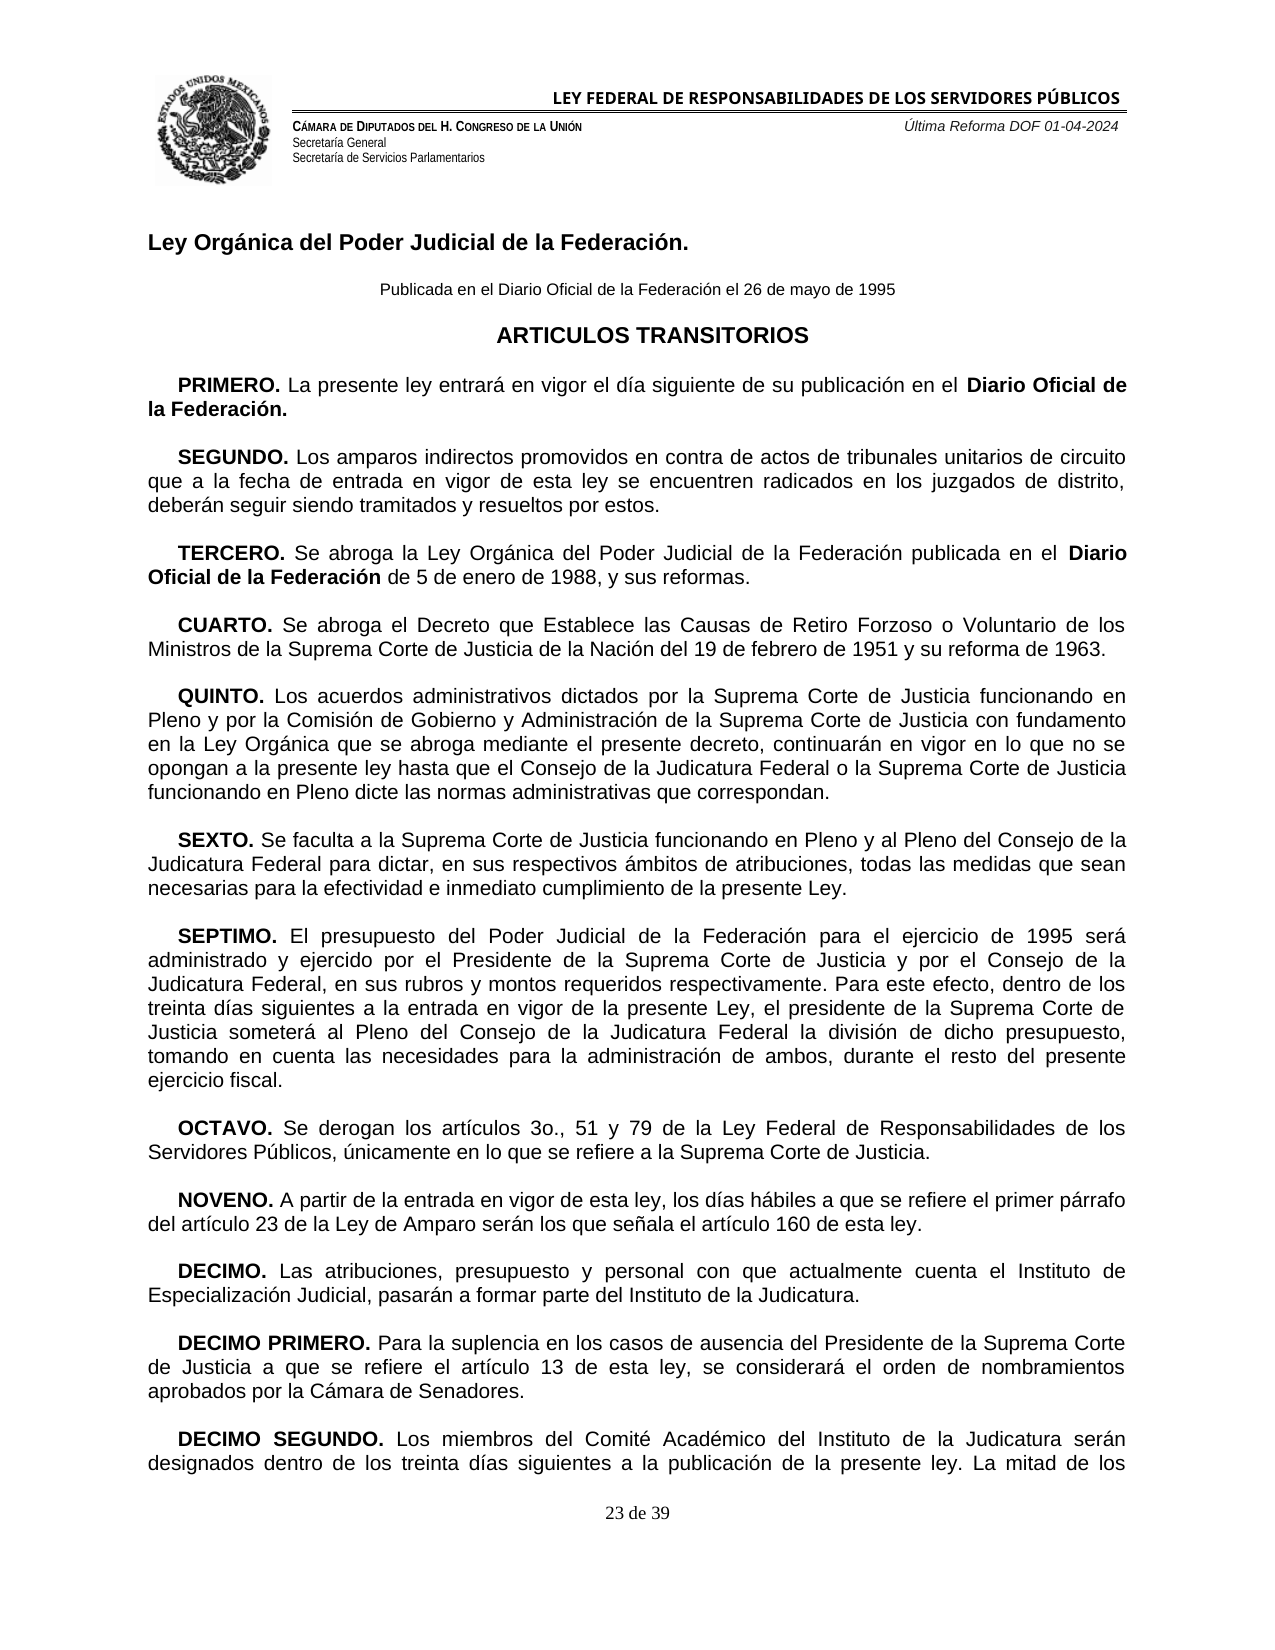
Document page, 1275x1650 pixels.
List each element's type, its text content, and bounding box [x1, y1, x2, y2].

text OCTAVO. Se derogan los artículos 3o., 51 y 79 de la Ley Federal de Responsabilidades de los Servidores Públicos, únicamente en lo que se refiere a la Suprema Corte de Justicia. [148, 1116, 1127, 1163]
text DECIMO PRIMERO. Para la suplencia en los casos de ausencia del Presidente de la Suprema Corte de Justicia a que se refiere el artículo 13 de esta ley, se considerará el orden de nombramientos aprobados por la Cámara de Senadores. [148, 1331, 1127, 1403]
text CUARTO. Se abroga el Decreto que Establece las Causas de Retiro Forzoso o Voluntario de los Ministros de la Suprema Corte de Justicia de la Nación del 19 de febrero de 1951 y su reforma de 1963. [148, 612, 1127, 660]
text ARTICULOS TRANSITORIOS [148, 322, 1127, 349]
text Publicada en el Diario Oficial de la Federación el 26 de mayo de 1995 [148, 279, 1127, 298]
text SEGUNDO. Los amparos indirectos promovidos en contra de actos de tribunales unitarios de circuito que a la fecha de entrada en vigor de esta ley se encuentren radicados en los juzgados de distrito, deberán seguir siendo tramitados y resueltos por estos. [148, 445, 1127, 517]
text TERCERO. Se abroga la Ley Orgánica del Poder Judicial de la Federación publicada en el Diario Oficial de la Federación de 5 de enero de 1988, y sus reformas. [148, 541, 1127, 588]
text SEPTIMO. El presupuesto del Poder Judicial de la Federación para el ejercicio de 1995 será administrado y ejercido por el Presidente de la Suprema Corte de Justicia y por el Consejo de la Judicatura Federal, en sus rubros y montos requeridos respectivamente. Para este efecto, dentro de los treinta días siguientes a la entrada en vigor de la presente Ley, el presidente de la Suprema Corte de Justicia someterá al Pleno del Consejo de la Judicatura Federal la división de dicho presupuesto, tomando en cuenta las necesidades para la administración de ambos, durante el resto del presente ejercicio fiscal. [148, 924, 1127, 1092]
text NOVENO. A partir de la entrada en vigor de esta ley, los días hábiles a que se refiere el primer párrafo del artículo 23 de la Ley de Amparo serán los que señala el artículo 160 de esta ley. [148, 1187, 1127, 1235]
text SEXTO. Se faculta a la Suprema Corte de Justicia funcionando en Pleno y al Pleno del Consejo de la Judicatura Federal para dictar, en sus respectivos ámbitos de atribuciones, todas las medidas que sean necesarias para la efectividad e inmediato cumplimiento de la presente Ley. [148, 828, 1127, 900]
text DECIMO. Las atribuciones, presupuesto y personal con que actualmente cuenta el Instituto de Especialización Judicial, pasarán a formar parte del Instituto de la Judicatura. [148, 1259, 1127, 1307]
text PRIMERO. La presente ley entrará en vigor el día siguiente de su publicación en el Diario Oficial de la Federación. [148, 373, 1127, 421]
text DECIMO SEGUNDO. Los miembros del Comité Académico del Instituto de la Judicatura serán designados dentro de los treinta días siguientes a la publicación de la presente ley. La mitad de los [148, 1427, 1127, 1475]
text QUINTO. Los acuerdos administrativos dictados por la Suprema Corte de Justicia funcionando en Pleno y por la Comisión de Gobierno y Administración de la Suprema Corte de Justicia con fundamento en la Ley Orgánica que se abroga mediante el presente decreto, continuarán en vigor en lo que no se opongan a la presente ley hasta que el Consejo de la Judicatura Federal o la Suprema Corte de Justicia funcionando en Pleno dicte las normas administrativas que correspondan. [148, 684, 1127, 804]
text Ley Orgánica del Poder Judicial de la Federación. [148, 229, 1127, 255]
